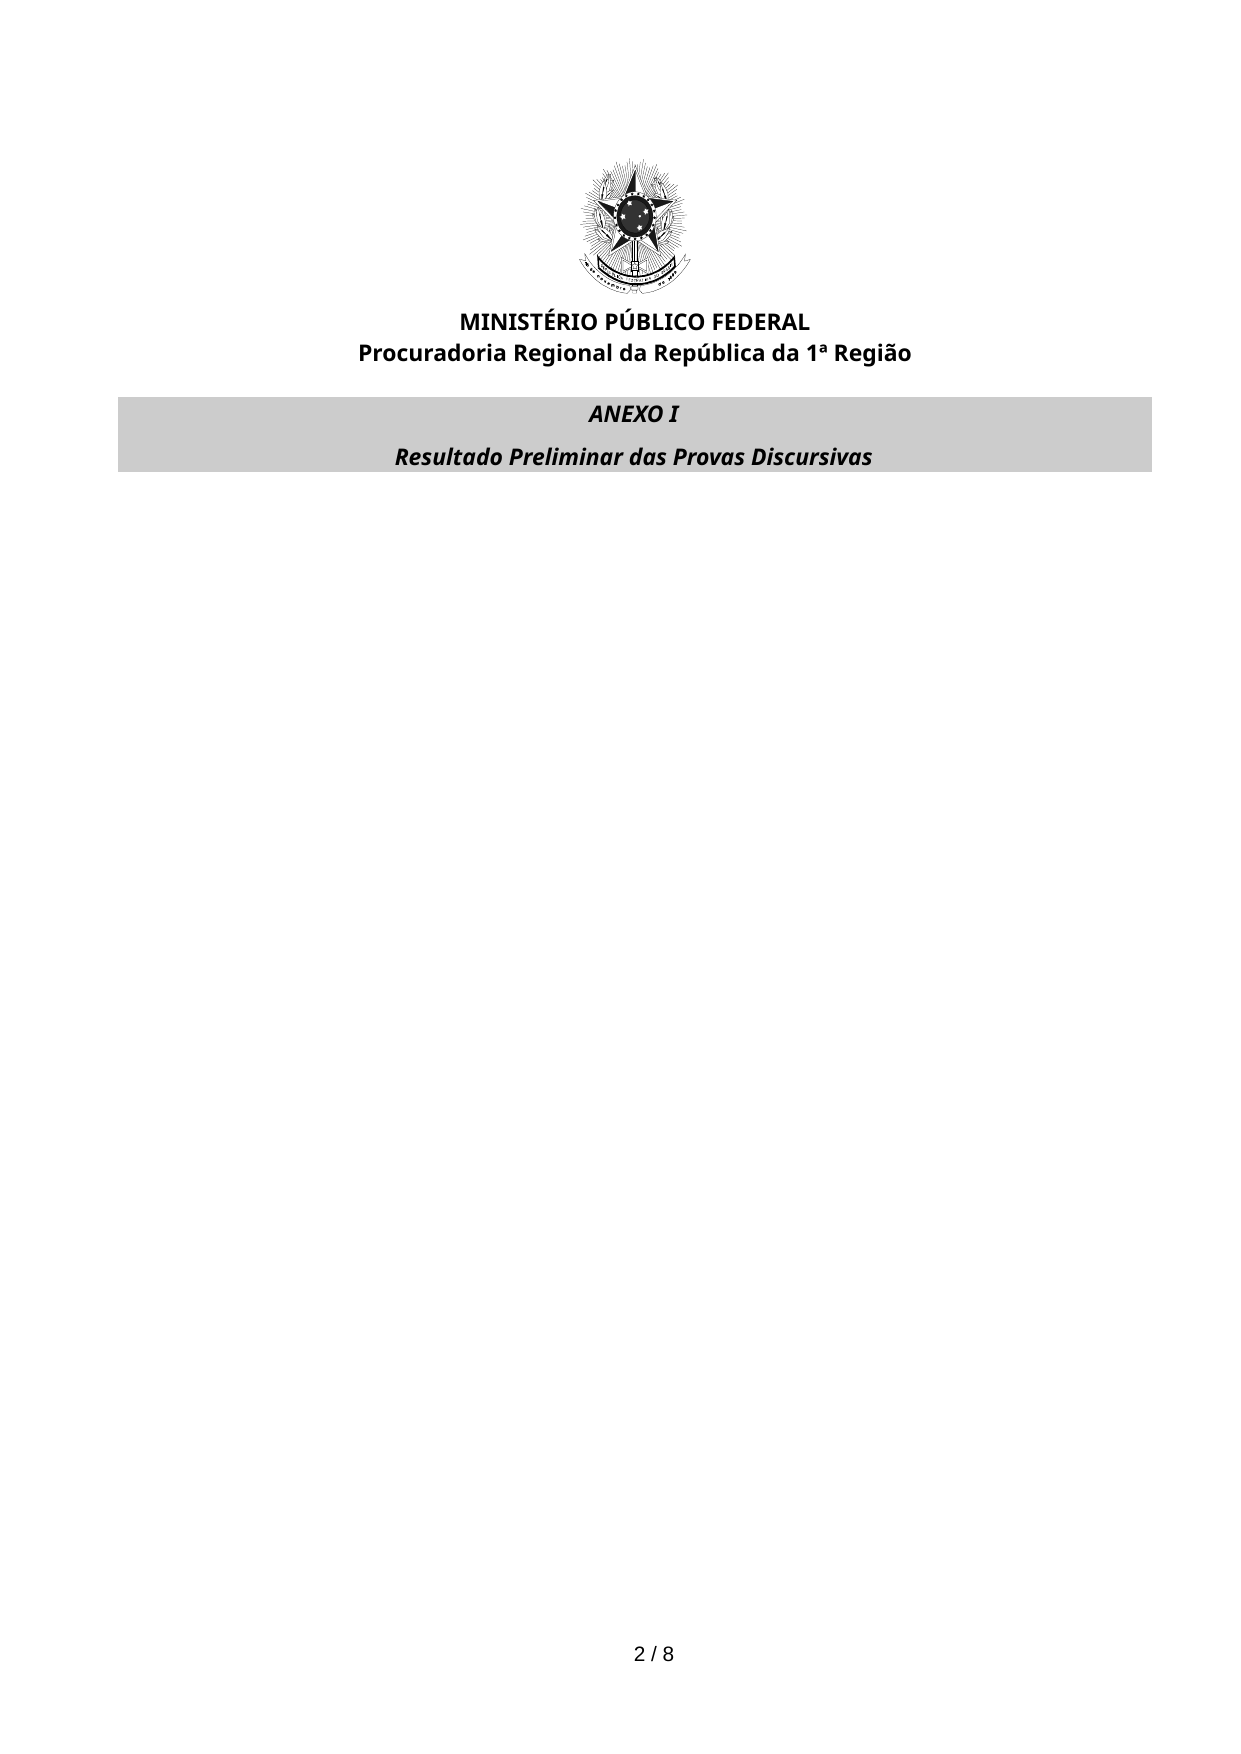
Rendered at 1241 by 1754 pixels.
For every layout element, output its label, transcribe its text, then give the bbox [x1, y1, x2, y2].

text MINISTÉRIO PÚBLICO FEDERAL [118, 306, 1152, 337]
text Resultado Preliminar das Provas Discursivas [118, 441, 1152, 472]
text Procuradoria Regional da República da 1ª Região [118, 337, 1152, 368]
text ANEXO I [118, 397, 1152, 429]
